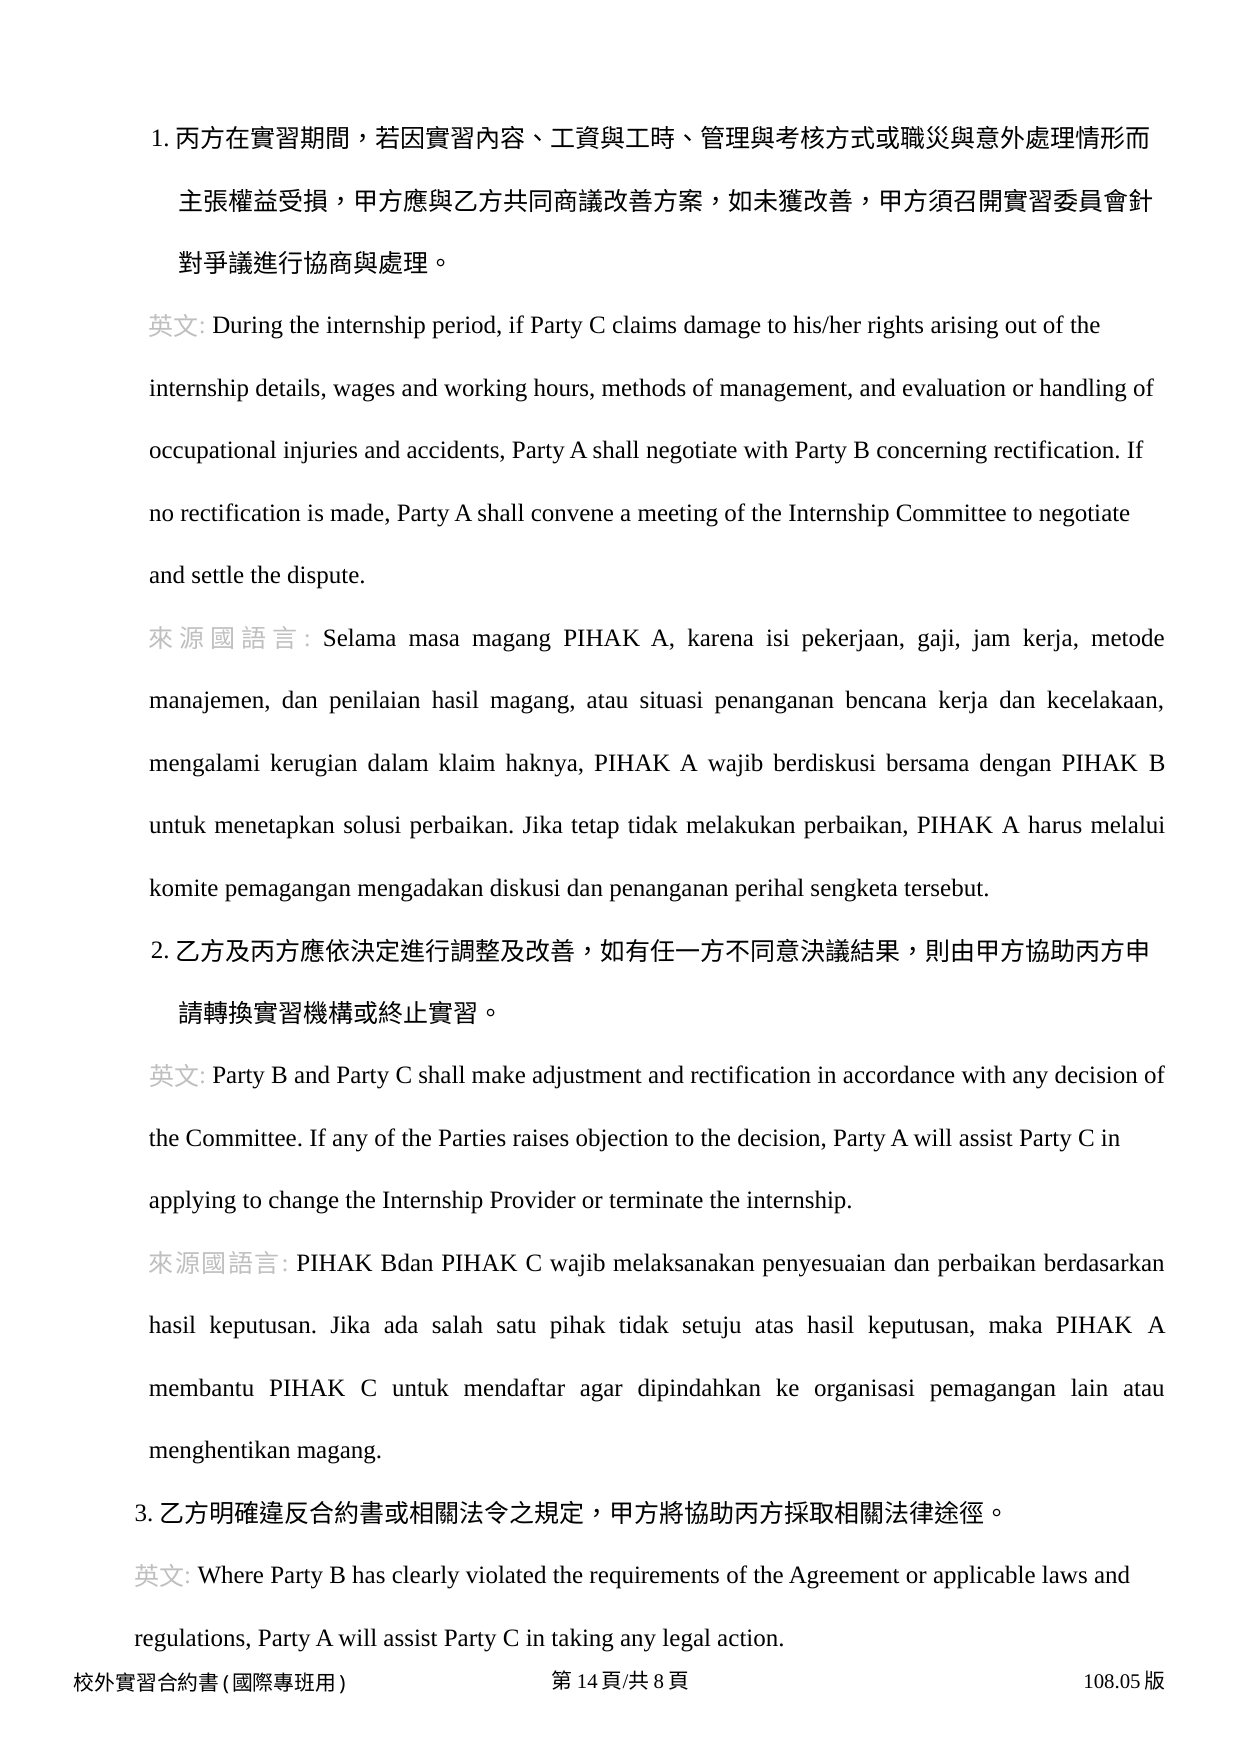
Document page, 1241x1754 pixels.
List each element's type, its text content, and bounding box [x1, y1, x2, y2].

text 2. 乙方及丙方應依決定進行調整及改善，如有任一方不同意決議結果，則由甲方協助丙方申請轉換實習機構或終止實習。 [151, 908, 1165, 1033]
text 來源國語言: Selama masa magang PIHAK A, karena isi pekerjaan, gaji, jam kerja, metode manajemen, dan penilaian hasil magang, atau situasi penanganan bencana kerja dan kecelakaan, mengalami kerugian dalam klaim haknya, PIHAK A wajib berdiskusi bersama dengan PIHAK B untuk menetapkan solusi perbaikan. Jika tetap tidak melakukan perbaikan, PIHAK A harus melalui komite pemagangan mengadakan diskusi dan penanganan perihal sengketa tersebut. [149, 595, 1165, 908]
text 來源國語言: PIHAK Bdan PIHAK C wajib melaksanakan penyesuaian dan perbaikan berdasarkan hasil keputusan. Jika ada salah satu pihak tidak setuju atas hasil keputusan, maka PIHAK A membantu PIHAK C untuk mendaftar agar dipindahkan ke organisasi pemagangan lain atau menghentikan magang. [148, 1220, 1165, 1470]
text 英文: During the internship period, if Party C claims damage to his/her rights arising out of the internship details, wages and working hours, methods of management, and evaluation or handling of occupational injuries and accidents, Party A shall negotiate with Party B concerning rectification. If no rectification is made, Party A shall convene a meeting of the Internship Committee to negotiate and settle the dispute. [149, 283, 1165, 595]
text 1. 丙方在實習期間，若因實習內容、工資與工時、管理與考核方式或職災與意外處理情形而主張權益受損，甲方應與乙方共同商議改善方案，如未獲改善，甲方須召開實習委員會針對爭議進行協商與處理。 [151, 95, 1165, 283]
text 英文: Party B and Party C shall make adjustment and rectification in accordance with any decision of the Committee. If any of the Parties raises objection to the decision, Party A will assist Party C in applying to change the Internship Provider or terminate the internship. [149, 1033, 1165, 1220]
text 3. 乙方明確違反合約書或相關法令之規定，甲方將協助丙方採取相關法律途徑。 [134, 1470, 1165, 1533]
text 英文: Where Party B has clearly violated the requirements of the Agreement or applicable laws and regulations, Party A will assist Party C in taking any legal action. [134, 1533, 1165, 1658]
